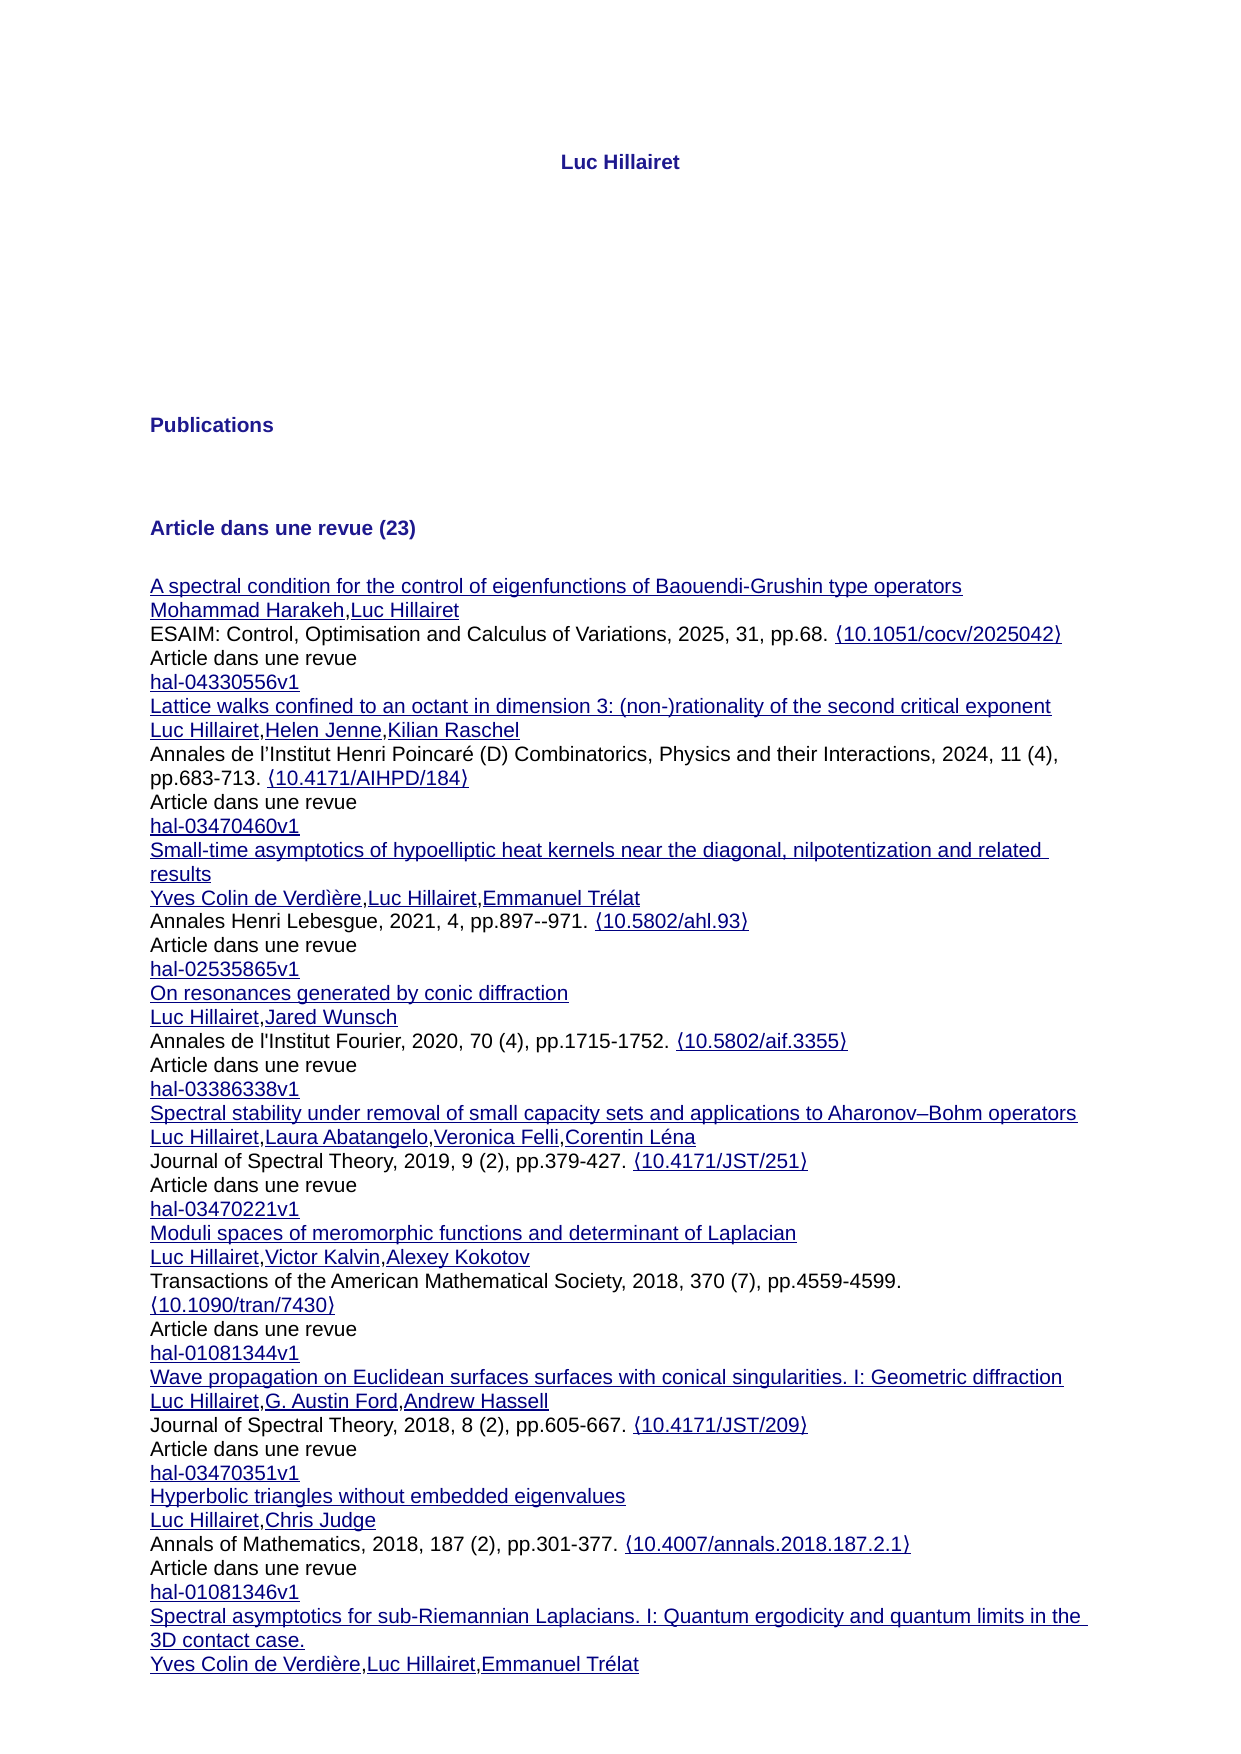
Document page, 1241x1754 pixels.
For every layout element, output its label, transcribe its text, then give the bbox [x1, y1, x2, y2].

subtitle Article dans une revue (23) [150, 516, 1090, 539]
table_cell Small-time asymptotics of hypoelliptic heat kernels near the diagonal, nilpotentization and related results Yves Colin de Verdìère,Luc Hillairet,Emmanuel Trélat Annales Henri Lebesgue, 2021, 4, pp.897--971. ⟨10.5802/ahl.93⟩ Article dans une revue hal-02535865v1 [150, 838, 1090, 981]
subtitle Publications [150, 412, 1090, 436]
table_cell Spectral asymptotics for sub-Riemannian Laplacians. I: Quantum ergodicity and quantum limits in the 3D contact case. Yves Colin de Verdière,Luc Hillairet,Emmanuel Trélat [150, 1604, 1090, 1676]
subtitle Luc Hillairet [150, 150, 1090, 174]
table_cell Wave propagation on Euclidean surfaces surfaces with conical singularities. I: Geometric diffraction Luc Hillairet,G. Austin Ford,Andrew Hassell Journal of Spectral Theory, 2018, 8 (2), pp.605-667. ⟨10.4171/JST/209⟩ Article dans une revue hal-03470351v1 [150, 1365, 1090, 1484]
table_cell Hyperbolic triangles without embedded eigenvalues Luc Hillairet,Chris Judge Annals of Mathematics, 2018, 187 (2), pp.301-377. ⟨10.4007/annals.2018.187.2.1⟩ Article dans une revue hal-01081346v1 [150, 1484, 1090, 1604]
table_cell Spectral stability under removal of small capacity sets and applications to Aharonov–Bohm operators Luc Hillairet,Laura Abatangelo,Veronica Felli,Corentin Léna Journal of Spectral Theory, 2019, 9 (2), pp.379-427. ⟨10.4171/JST/251⟩ Article dans une revue hal-03470221v1 [150, 1101, 1090, 1221]
table_cell On resonances generated by conic diffraction Luc Hillairet,Jared Wunsch Annales de l'Institut Fourier, 2020, 70 (4), pp.1715-1752. ⟨10.5802/aif.3355⟩ Article dans une revue hal-03386338v1 [150, 981, 1090, 1101]
table_header A spectral condition for the control of eigenfunctions of Baouendi-Grushin type operators Mohammad Harakeh,Luc Hillairet ESAIM: Control, Optimisation and Calculus of Variations, 2025, 31, pp.68. ⟨10.1051/cocv/2025042⟩ Article dans une revue hal-04330556v1 [150, 574, 1090, 694]
table_cell Moduli spaces of meromorphic functions and determinant of Laplacian Luc Hillairet,Victor Kalvin,Alexey Kokotov Transactions of the American Mathematical Society, 2018, 370 (7), pp.4559-4599. ⟨10.1090/tran/7430⟩ Article dans une revue hal-01081344v1 [150, 1221, 1090, 1364]
table_cell Lattice walks confined to an octant in dimension 3: (non-)rationality of the second critical exponent Luc Hillairet,Helen Jenne,Kilian Raschel Annales de l’Institut Henri Poincaré (D) Combinatorics, Physics and their Interactions, 2024, 11 (4), pp.683-713. ⟨10.4171/AIHPD/184⟩ Article dans une revue hal-03470460v1 [150, 694, 1090, 837]
